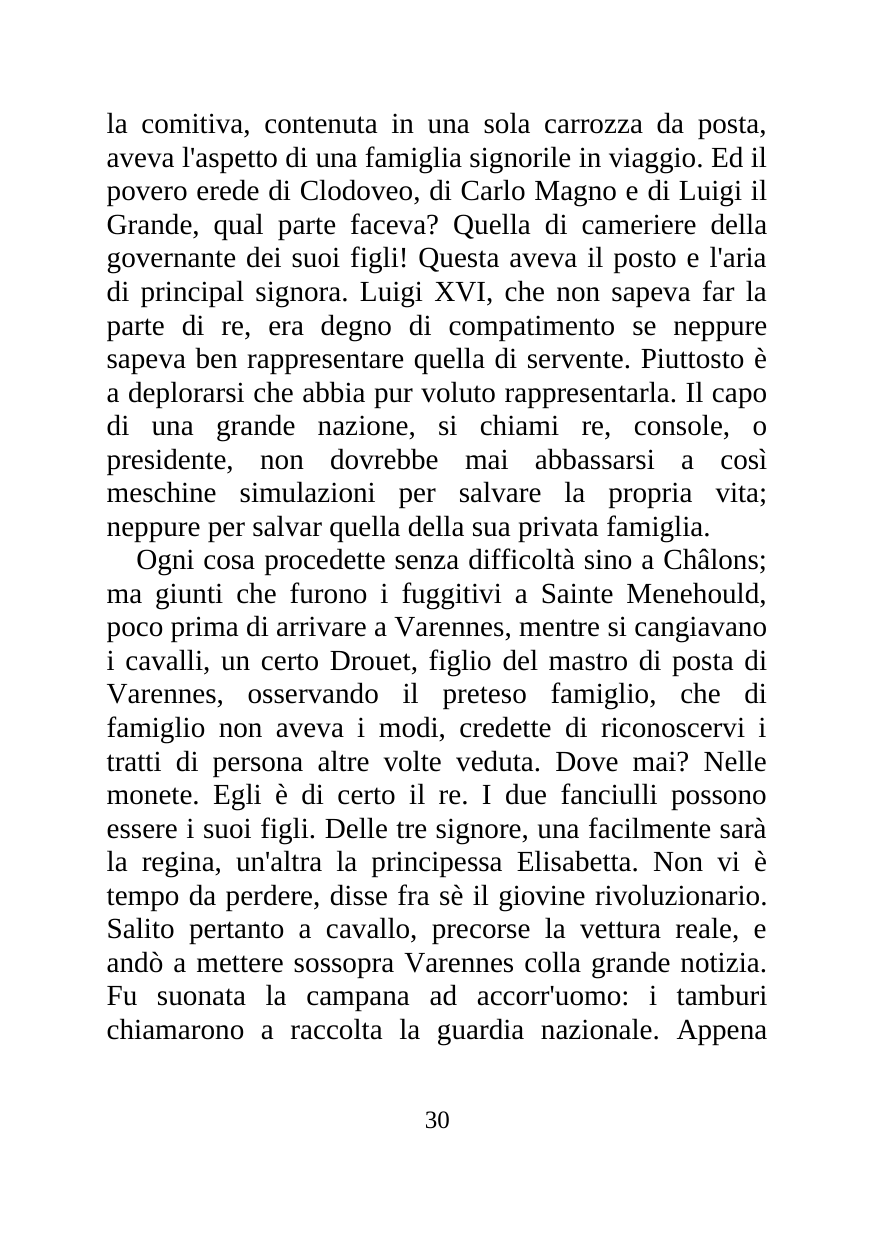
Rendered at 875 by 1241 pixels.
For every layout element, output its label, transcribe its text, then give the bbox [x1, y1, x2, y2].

text Ogni cosa procedette senza difficoltà sino a Châlons; ma giunti che furono i fuggitivi a Sainte Menehould, poco prima di arrivare a Varennes, mentre si cangiavano i cavalli, un certo Drouet, figlio del mastro di posta di Varennes, osservando il preteso famiglio, che di famiglio non aveva i modi, credette di riconoscervi i tratti di persona altre volte veduta. Dove mai? Nelle monete. Egli è di certo il re. I due fanciulli possono essere i suoi figli. Delle tre signore, una facilmente sarà la regina, un'altra la principessa Elisabetta. Non vi è tempo da perdere, disse fra sè il giovine rivoluzionario. Salito pertanto a cavallo, precorse la vettura reale, e andò a mettere sossopra Varennes colla grande notizia. Fu suonata la campana ad accorr'uomo: i tamburi chiamarono a raccolta la guardia nazionale. Appena [106, 542, 768, 1046]
text la comitiva, contenuta in una sola carrozza da posta, aveva l'aspetto di una famiglia signorile in viaggio. Ed il povero erede di Clodoveo, di Carlo Magno e di Luigi il Grande, qual parte faceva? Quella di cameriere della governante dei suoi figli! Questa aveva il posto e l'aria di principal signora. Luigi XVI, che non sapeva far la parte di re, era degno di compatimento se neppure sapeva ben rappresentare quella di servente. Piuttosto è a deplorarsi che abbia pur voluto rappresentarla. Il capo di una grande nazione, si chiami re, console, o presidente, non dovrebbe mai abbassarsi a così meschine simulazioni per salvare la propria vita; neppure per salvar quella della sua privata famiglia. [106, 106, 768, 542]
